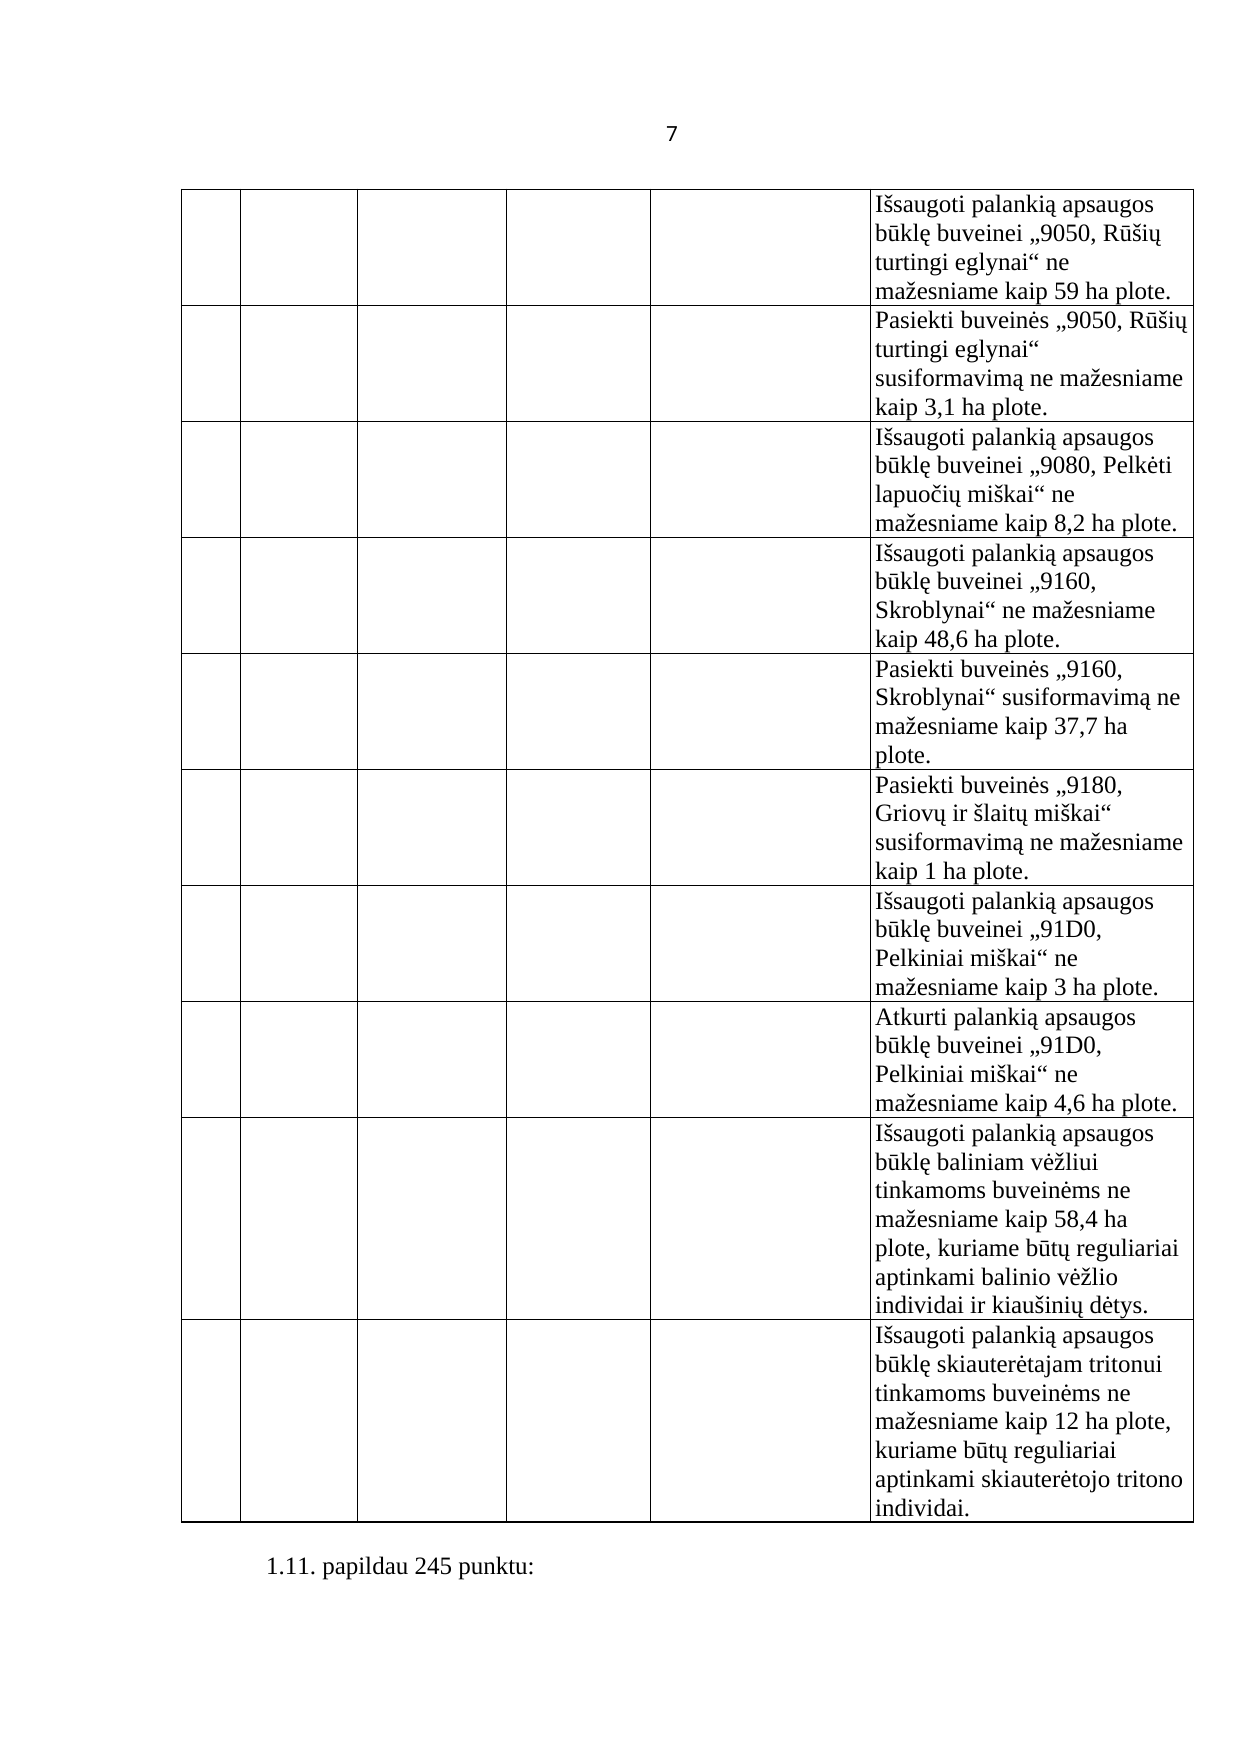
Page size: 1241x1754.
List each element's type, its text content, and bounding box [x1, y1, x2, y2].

table_cell [182, 1320, 240, 1521]
table_cell [241, 422, 357, 537]
table_cell [651, 1118, 870, 1319]
table_cell [507, 306, 650, 421]
table_cell [358, 190, 506, 304]
table_cell [241, 654, 357, 769]
table_cell [358, 1320, 506, 1521]
table_cell [358, 770, 506, 885]
table_cell [182, 422, 240, 537]
table_cell [507, 1002, 650, 1117]
table_cell [182, 1118, 240, 1319]
table_cell [241, 1118, 357, 1319]
text 1.11. papildau 245 punktu: [177, 1551, 1166, 1580]
table_cell [182, 770, 240, 885]
table_cell [651, 1002, 870, 1117]
table_cell [241, 1002, 357, 1117]
table_cell [651, 1320, 870, 1521]
table_cell [358, 1118, 506, 1319]
table_cell Pasiekti buveinės „9160, Skroblynai“ susiformavimą ne mažesniame kaip 37,7 ha plote. [871, 654, 1193, 769]
table_cell [507, 886, 650, 1001]
table_cell [358, 538, 506, 653]
table_cell [241, 1320, 357, 1521]
table_cell Išsaugoti palankią apsaugos būklę skiauterėtajam tritonui tinkamoms buveinėms ne mažesniame kaip 12 ha plote, kuriame būtų reguliariai aptinkami skiauterėtojo tritono individai. [871, 1320, 1193, 1521]
table_cell [241, 306, 357, 421]
table_cell [651, 654, 870, 769]
table_cell [507, 190, 650, 304]
table_cell Išsaugoti palankią apsaugos būklę buveinei „9160, Skroblynai“ ne mažesniame kaip 48,6 ha plote. [871, 538, 1193, 653]
table_cell [507, 538, 650, 653]
table_cell [358, 422, 506, 537]
table_cell Atkurti palankią apsaugos būklę buveinei „91D0, Pelkiniai miškai“ ne mažesniame kaip 4,6 ha plote. [871, 1002, 1193, 1117]
table_cell [651, 422, 870, 537]
table_cell [182, 538, 240, 653]
table_cell [241, 770, 357, 885]
table_cell [651, 886, 870, 1001]
table_cell [507, 1118, 650, 1319]
table_cell [507, 1320, 650, 1521]
table_cell [241, 886, 357, 1001]
table_cell Pasiekti buveinės „9050, Rūšių turtingi eglynai“ susiformavimą ne mažesniame kaip 3,1 ha plote. [871, 306, 1193, 421]
table_cell Išsaugoti palankią apsaugos būklę buveinei „9080, Pelkėti lapuočių miškai“ ne mažesniame kaip 8,2 ha plote. [871, 422, 1193, 537]
table_cell [182, 1002, 240, 1117]
table_cell [651, 770, 870, 885]
table_cell [182, 190, 240, 304]
table_cell [358, 306, 506, 421]
table_cell [358, 654, 506, 769]
table_cell [651, 306, 870, 421]
table_cell [182, 654, 240, 769]
table_cell Pasiekti buveinės „9180, Griovų ir šlaitų miškai“ susiformavimą ne mažesniame kaip 1 ha plote. [871, 770, 1193, 885]
table_cell [358, 886, 506, 1001]
table_cell [507, 770, 650, 885]
table_cell [241, 190, 357, 304]
table_cell [507, 654, 650, 769]
table_cell Išsaugoti palankią apsaugos būklę buveinei „9050, Rūšių turtingi eglynai“ ne mažesniame kaip 59 ha plote. [871, 190, 1193, 304]
table_cell [358, 1002, 506, 1117]
table_cell [651, 190, 870, 304]
table_cell [182, 306, 240, 421]
table_cell [507, 422, 650, 537]
table_cell [182, 886, 240, 1001]
table_cell [651, 538, 870, 653]
table_cell [241, 538, 357, 653]
table_cell Išsaugoti palankią apsaugos būklę baliniam vėžliui tinkamoms buveinėms ne mažesniame kaip 58,4 ha plote, kuriame būtų reguliariai aptinkami balinio vėžlio individai ir kiaušinių dėtys. [871, 1118, 1193, 1319]
table_cell Išsaugoti palankią apsaugos būklę buveinei „91D0, Pelkiniai miškai“ ne mažesniame kaip 3 ha plote. [871, 886, 1193, 1001]
